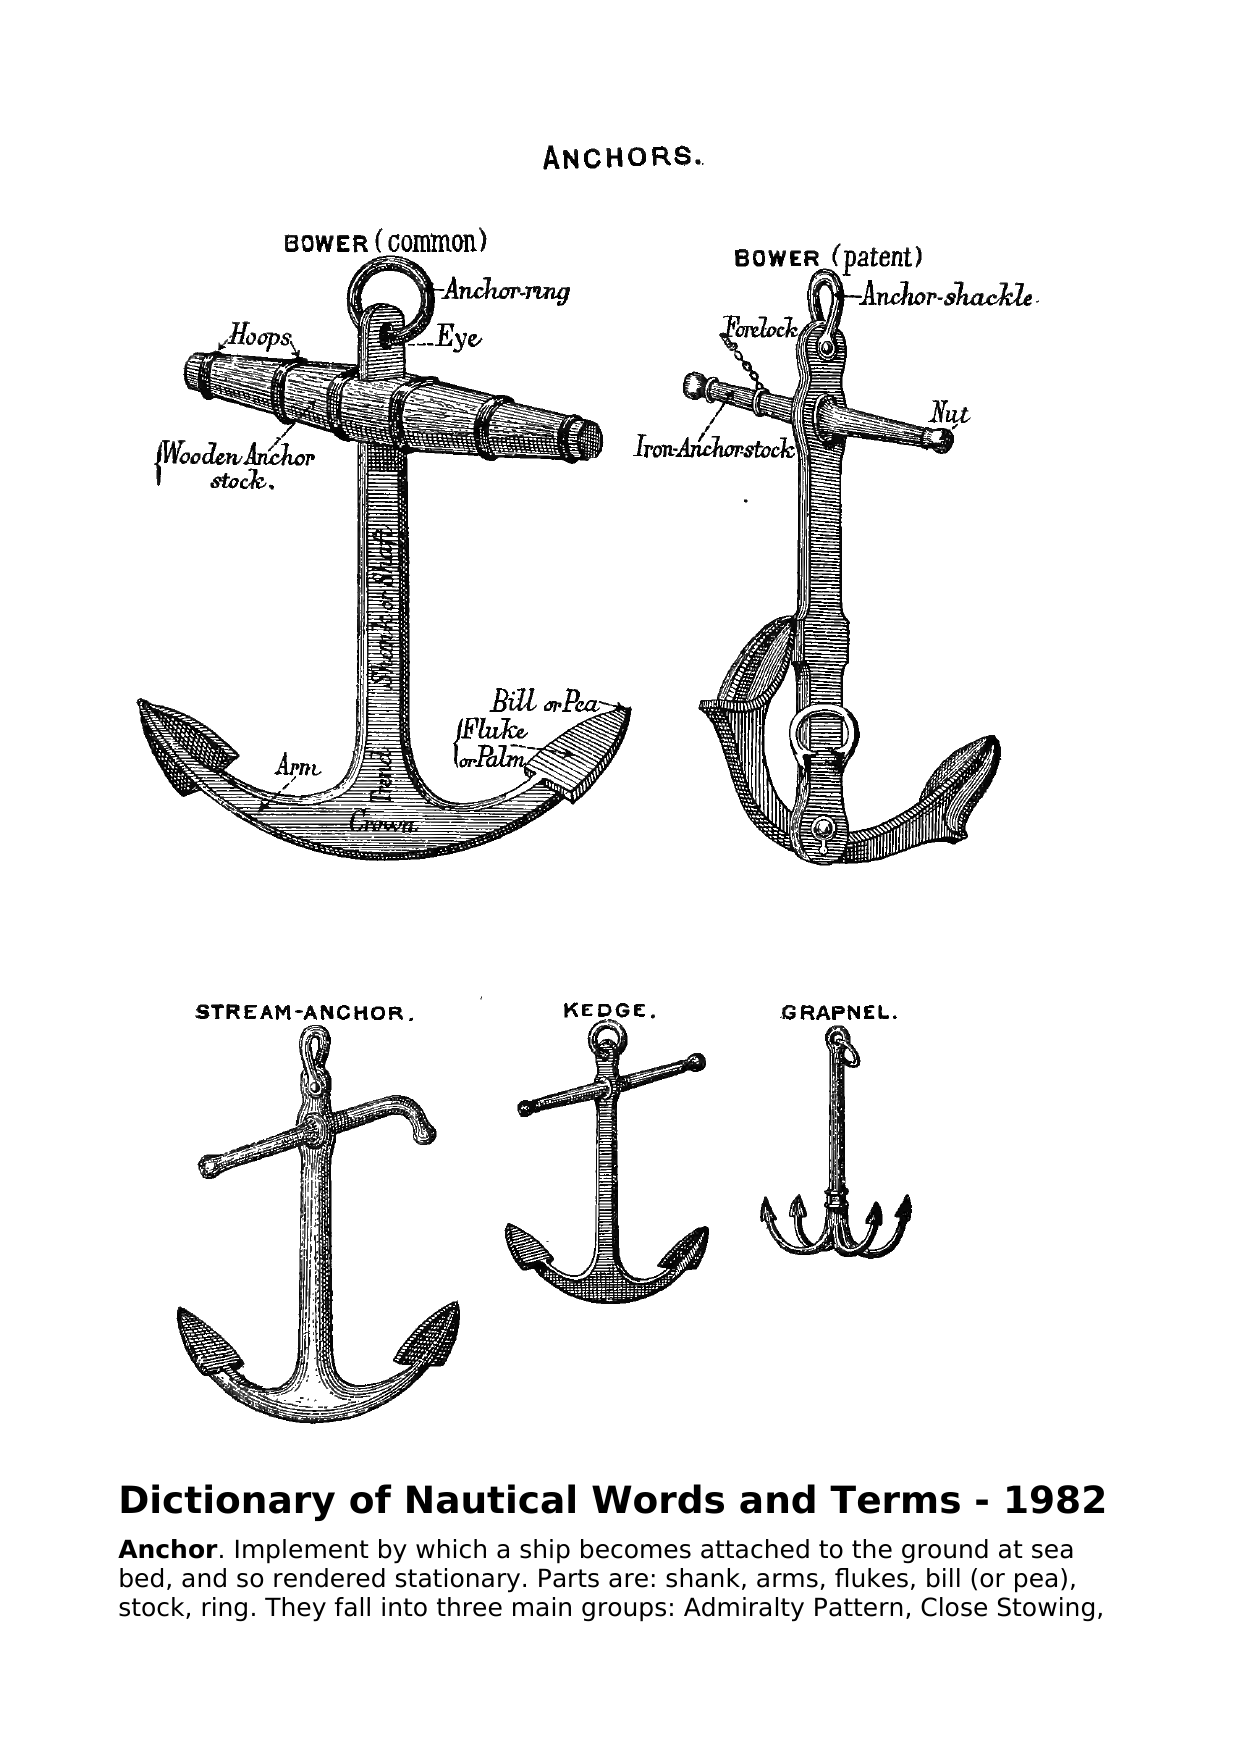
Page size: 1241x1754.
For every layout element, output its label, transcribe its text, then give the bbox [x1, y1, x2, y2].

subtitle Dictionary of Nautical Words and Terms - 1982 [118, 1479, 1122, 1523]
text Anchor. Implement by which a ship becomes attached to the ground at sea bed, and so rendered stationary. Parts are: shank, arms, flukes, bill (or pea), stock, ring. They fall into three main groups: Admiralty Pattern, Close Stowing, [118, 1535, 1122, 1623]
picture [118, 118, 1056, 1442]
